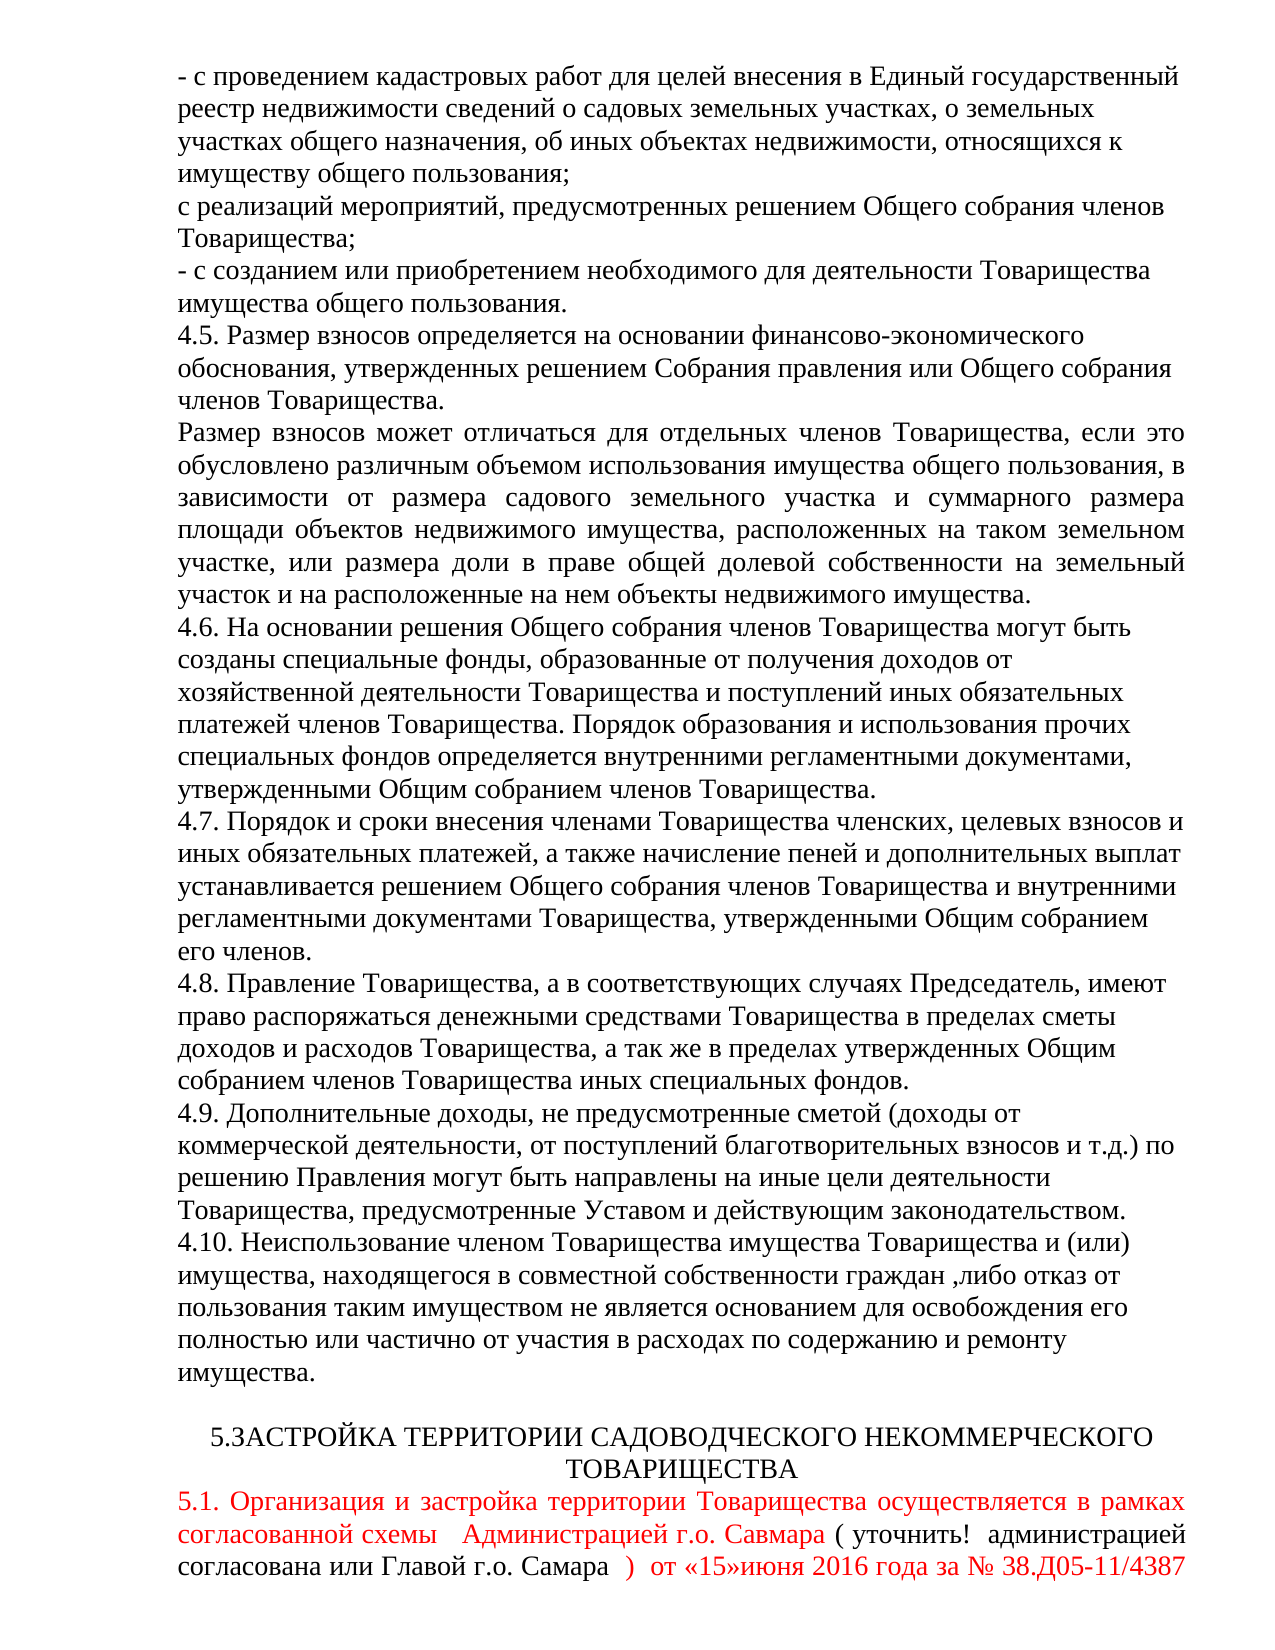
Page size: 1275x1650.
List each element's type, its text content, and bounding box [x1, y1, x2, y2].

text 4.8. Правление Товарищества, а в соответствующих случаях Председатель, имеют право распоряжаться денежными средствами Товарищества в пределах сметы доходов и расходов Товарищества, а так же в пределах утвержденных Общим собранием членов Товарищества иных специальных фондов. [177, 966, 1186, 1096]
text - с созданием или приобретением необходимого для деятельности Товарищества имущества общего пользования. [177, 253, 1186, 318]
text 4.6. На основании решения Общего собрания членов Товарищества могут быть созданы специальные фонды, образованные от получения доходов от хозяйственной деятельности Товарищества и поступлений иных обязательных платежей членов Товарищества. Порядок образования и использования прочих специальных фондов определяется внутренними регламентными документами, утвержденными Общим собранием членов Товарищества. [177, 610, 1186, 804]
text 5.ЗАСТРОЙКА ТЕРРИТОРИИ САДОВОДЧЕСКОГО НЕКОММЕРЧЕСКОГО [177, 1420, 1186, 1452]
text 5.1. Организация и застройка территории Товарищества осуществляется в рамках согласованной схемы Администрацией г.о. Савмара ( уточнить! администрацией согласована или Главой г.о. Самара ) от «15»июня 2016 года за № 38.Д05-11/4387 [177, 1484, 1186, 1582]
text ТОВАРИЩЕСТВА [177, 1452, 1186, 1484]
text Размер взносов может отличаться для отдельных членов Товарищества, если это обусловлено различным объемом использования имущества общего пользования, в зависимости от размера садового земельного участка и суммарного размера площади объектов недвижимого имущества, расположенных на таком земельном участке, или размера доли в праве общей долевой собственности на земельный участок и на расположенные на нем объекты недвижимого имущества. [177, 415, 1186, 610]
text 4.5. Размер взносов определяется на основании финансово-экономического обоснования, утвержденных решением Собрания правления или Общего собрания членов Товарищества. [177, 318, 1186, 415]
text - с проведением кадастровых работ для целей внесения в Единый государственный реестр недвижимости сведений о садовых земельных участках, о земельных участках общего назначения, об иных объектах недвижимости, относящихся к имуществу общего пользования; [177, 59, 1186, 189]
text 4.10. Неиспользование членом Товарищества имущества Товарищества и (или) имущества, находящегося в совместной собственности граждан ,либо отказ от пользования таким имуществом не является основанием для освобождения его полностью или частично от участия в расходах по содержанию и ремонту имущества. [177, 1225, 1186, 1387]
text 4.7. Порядок и сроки внесения членами Товарищества членских, целевых взносов и иных обязательных платежей, а также начисление пеней и дополнительных выплат устанавливается решением Общего собрания членов Товарищества и внутренними регламентными документами Товарищества, утвержденными Общим собранием его членов. [177, 804, 1186, 966]
text с реализаций мероприятий, предусмотренных решением Общего собрания членов Товарищества; [177, 189, 1186, 253]
text 4.9. Дополнительные доходы, не предусмотренные сметой (доходы от коммерческой деятельности, от поступлений благотворительных взносов и т.д.) по решению Правления могут быть направлены на иные цели деятельности Товарищества, предусмотренные Уставом и действующим законодательством. [177, 1096, 1186, 1225]
